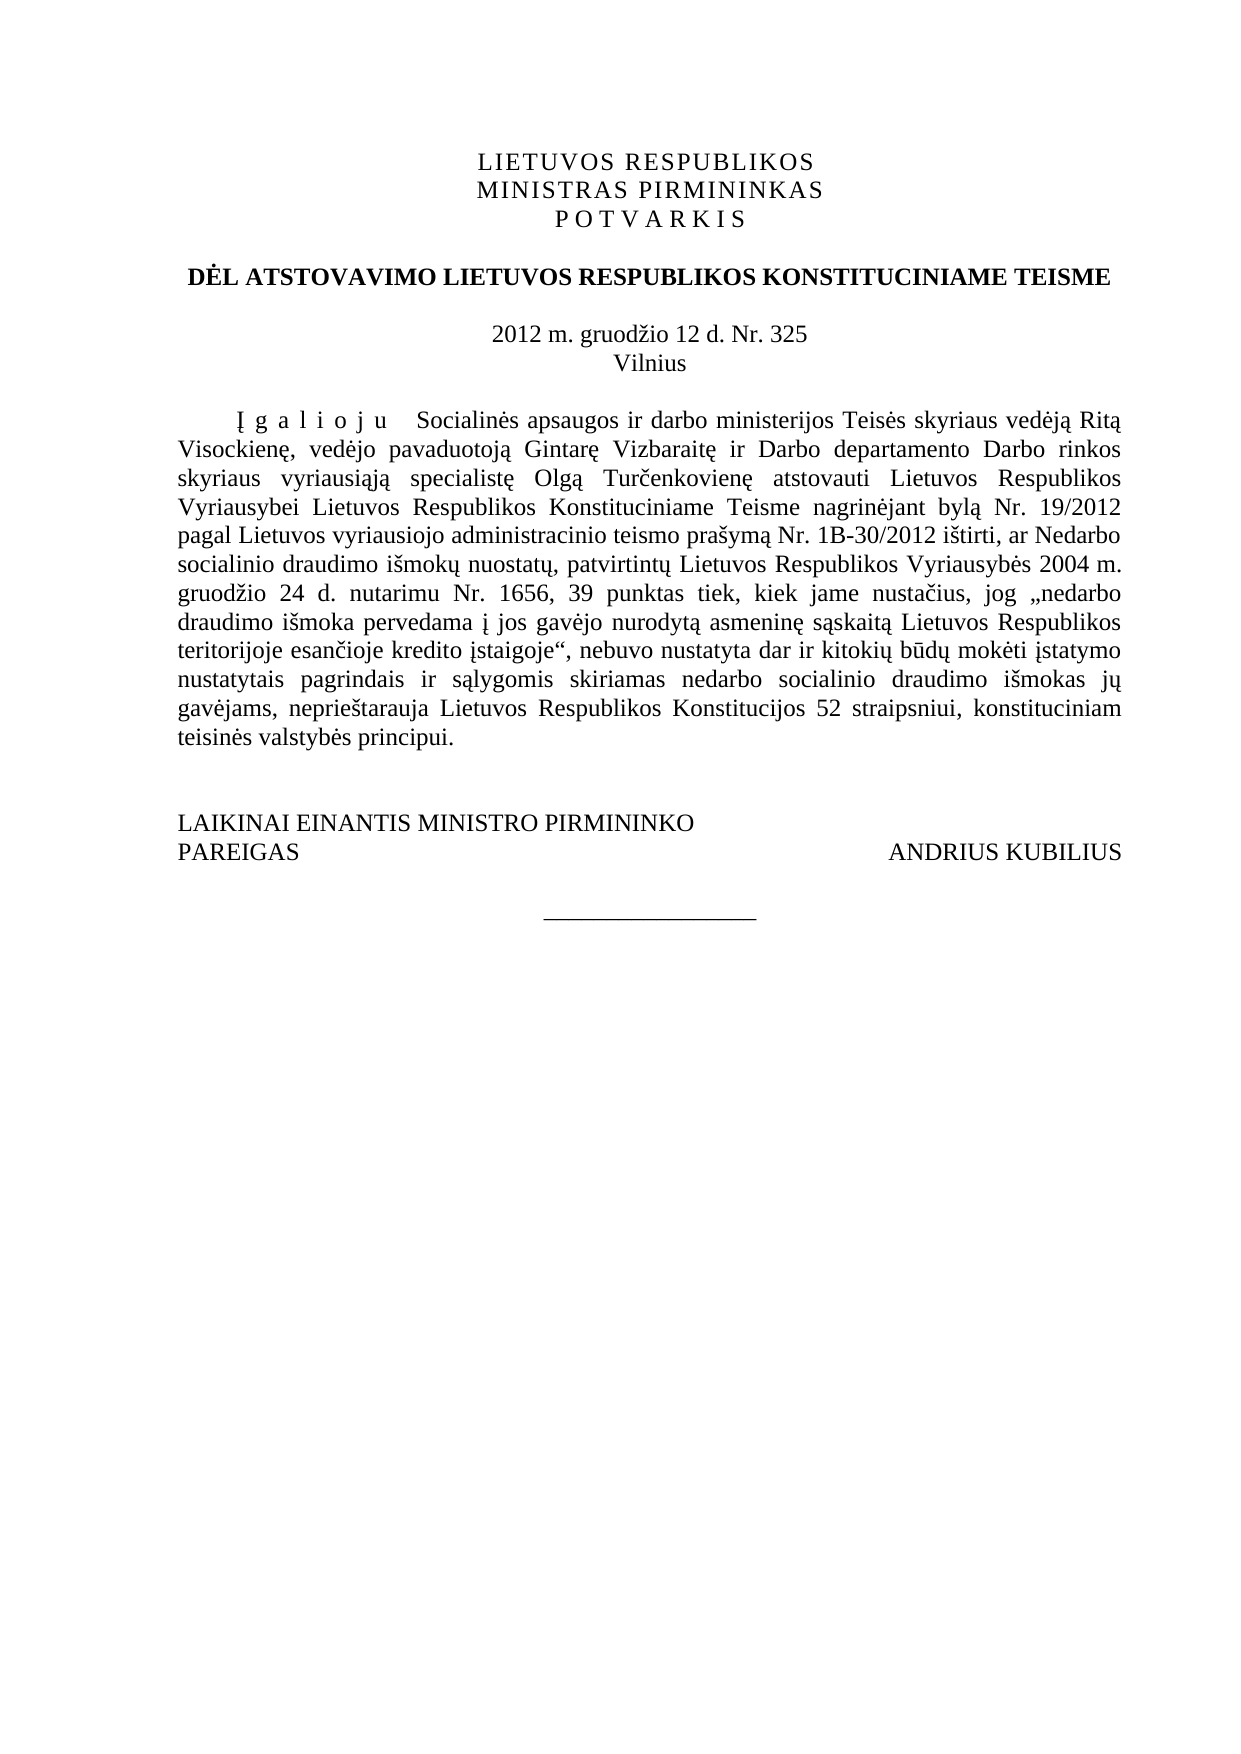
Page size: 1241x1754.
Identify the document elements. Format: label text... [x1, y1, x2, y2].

text MINISTRAS PIRMININKAS [177, 176, 1122, 204]
text Įgalioju Socialinės apsaugos ir darbo ministerijos Teisės skyriaus vedėją Ritą Visockienę, vedėjo pavaduotoją Gintarę Vizbaraitę ir Darbo departamento Darbo rinkos skyriaus vyriausiąją specialistę Olgą Turčenkovienę atstovauti Lietuvos Respublikos Vyriausybei Lietuvos Respublikos Konstituciniame Teisme nagrinėjant bylą Nr. 19/2012 pagal Lietuvos vyriausiojo administracinio teismo prašymą Nr. 1B-30/2012 ištirti, ar Nedarbo socialinio draudimo išmokų nuostatų, patvirtintų Lietuvos Respublikos Vyriausybės 2004 m. gruodžio 24 d. nutarimu Nr. 1656, 39 punktas tiek, kiek jame nustačius, jog „nedarbo draudimo išmoka pervedama į jos gavėjo nurodytą asmeninę sąskaitą Lietuvos Respublikos teritorijoje esančioje kredito įstaigoje“, nebuvo nustatyta dar ir kitokių būdų mokėti įstatymo nustatytais pagrindais ir sąlygomis skiriamas nedarbo socialinio draudimo išmokas jų gavėjams, neprieštarauja Lietuvos Respublikos Konstitucijos 52 straipsniui, konstituciniam teisinės valstybės principui. [177, 406, 1122, 751]
text Vilnius [177, 348, 1122, 377]
text PAREIGAS ANDRIUS KUBILIUS [177, 837, 1122, 866]
text LIETUVOS RESPUBLIKOS [177, 147, 1122, 176]
text POTVARKIS [177, 204, 1122, 233]
text 2012 m. gruodžio 12 d. Nr. 325 [177, 319, 1122, 348]
text Dėl ATSTOVAVIMO LIETUVOS RESPUBLIKOS KONSTITUCINIAME TEISME [177, 262, 1122, 291]
text LAIKINAI EINANTIS MINISTRO PIRMININKO [177, 808, 1122, 837]
text _________________ [177, 894, 1122, 923]
